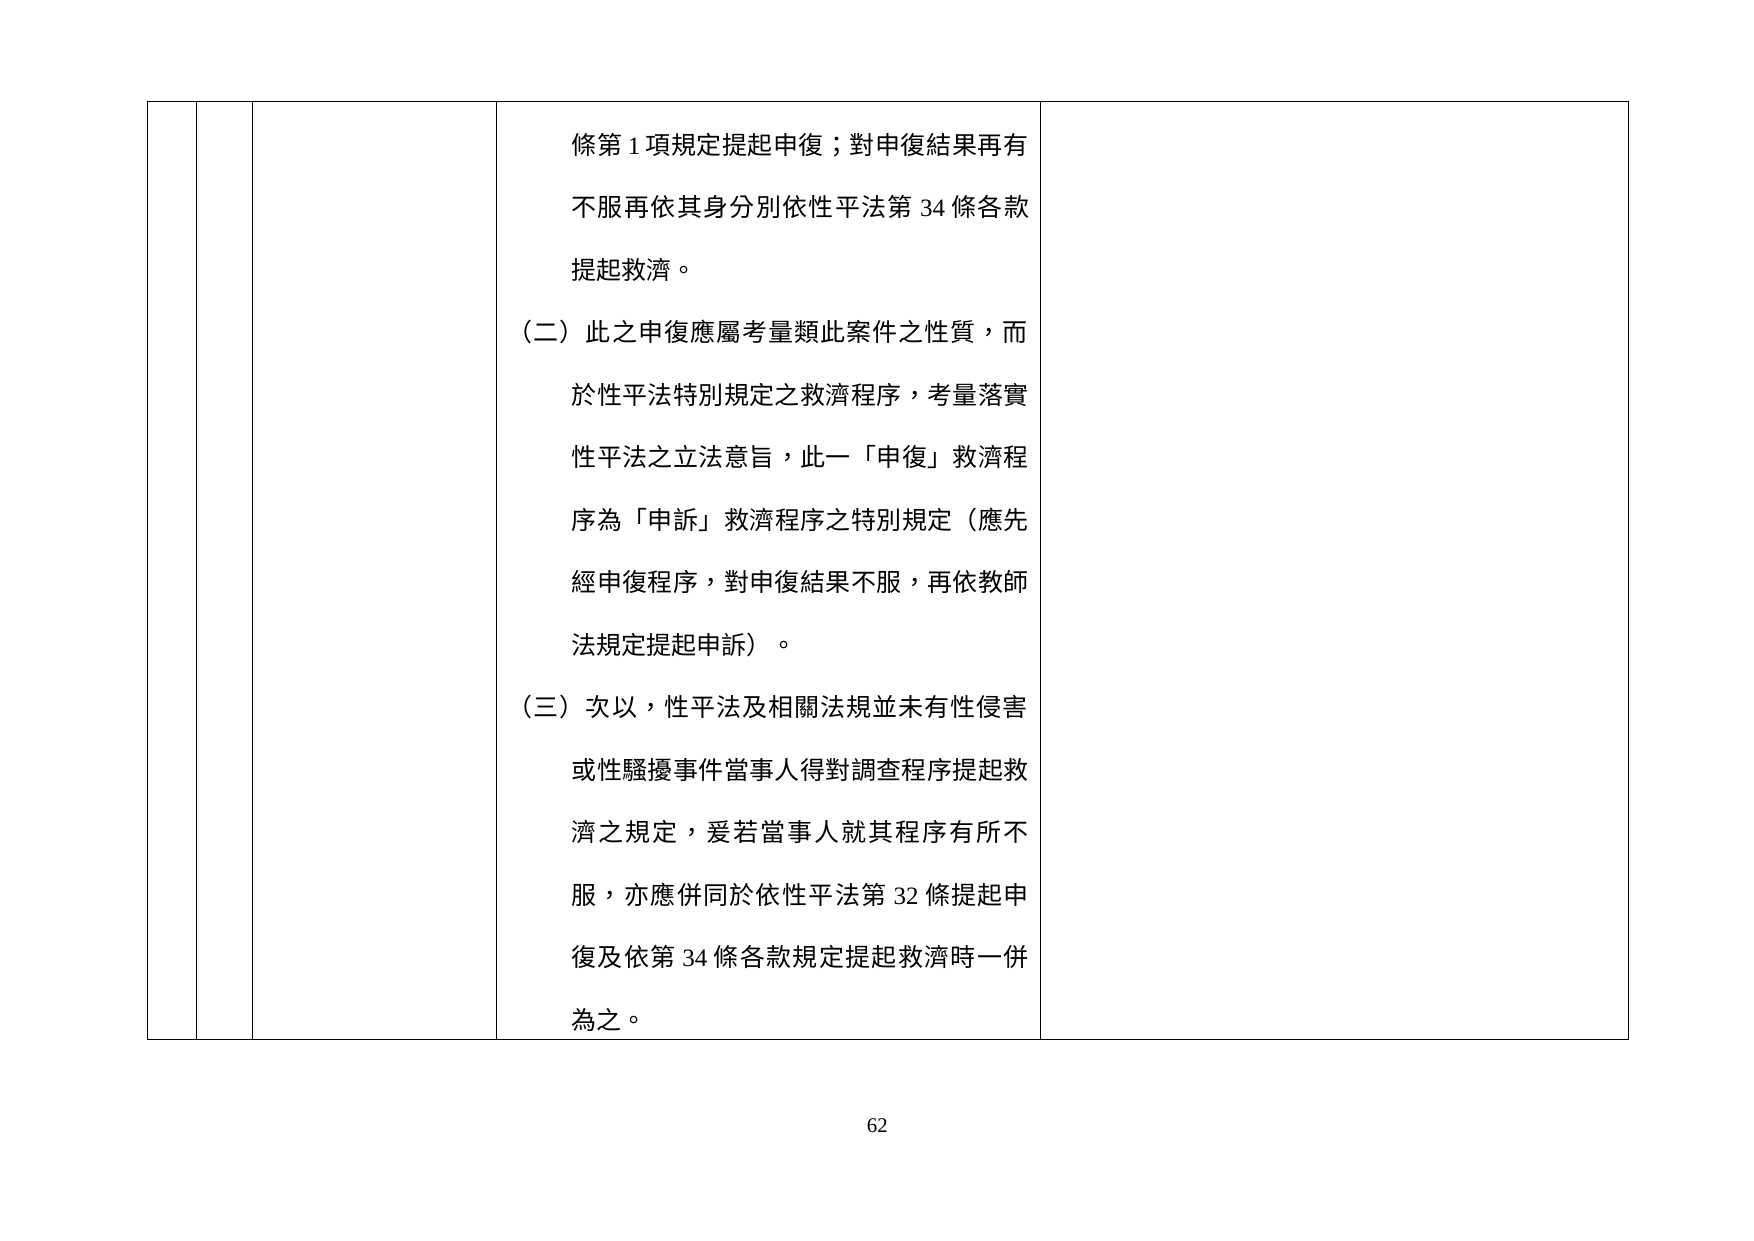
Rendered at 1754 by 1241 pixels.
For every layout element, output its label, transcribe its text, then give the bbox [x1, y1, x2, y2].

table_cell [1041, 102, 1628, 1039]
table_cell 條第1項規定提起申復；對申復結果再有不服再依其身分別依性平法第34條各款提起救濟。 （二）此之申復應屬考量類此案件之性質，而於性平法特別規定之救濟程序，考量落實性平法之立法意旨，此一「申復」救濟程序為「申訴」救濟程序之特別規定（應先經申復程序，對申復結果不服，再依教師法規定提起申訴）。 （三）次以，性平法及相關法規並未有性侵害或性騷擾事件當事人得對調查程序提起救濟之規定，爰若當事人就其程序有所不服，亦應併同於依性平法第32條提起申復及依第34條各款規定提起救濟時一併為之。 [497, 102, 1040, 1039]
table_cell [197, 102, 252, 1039]
table_cell [148, 102, 196, 1039]
table_cell [253, 102, 496, 1039]
